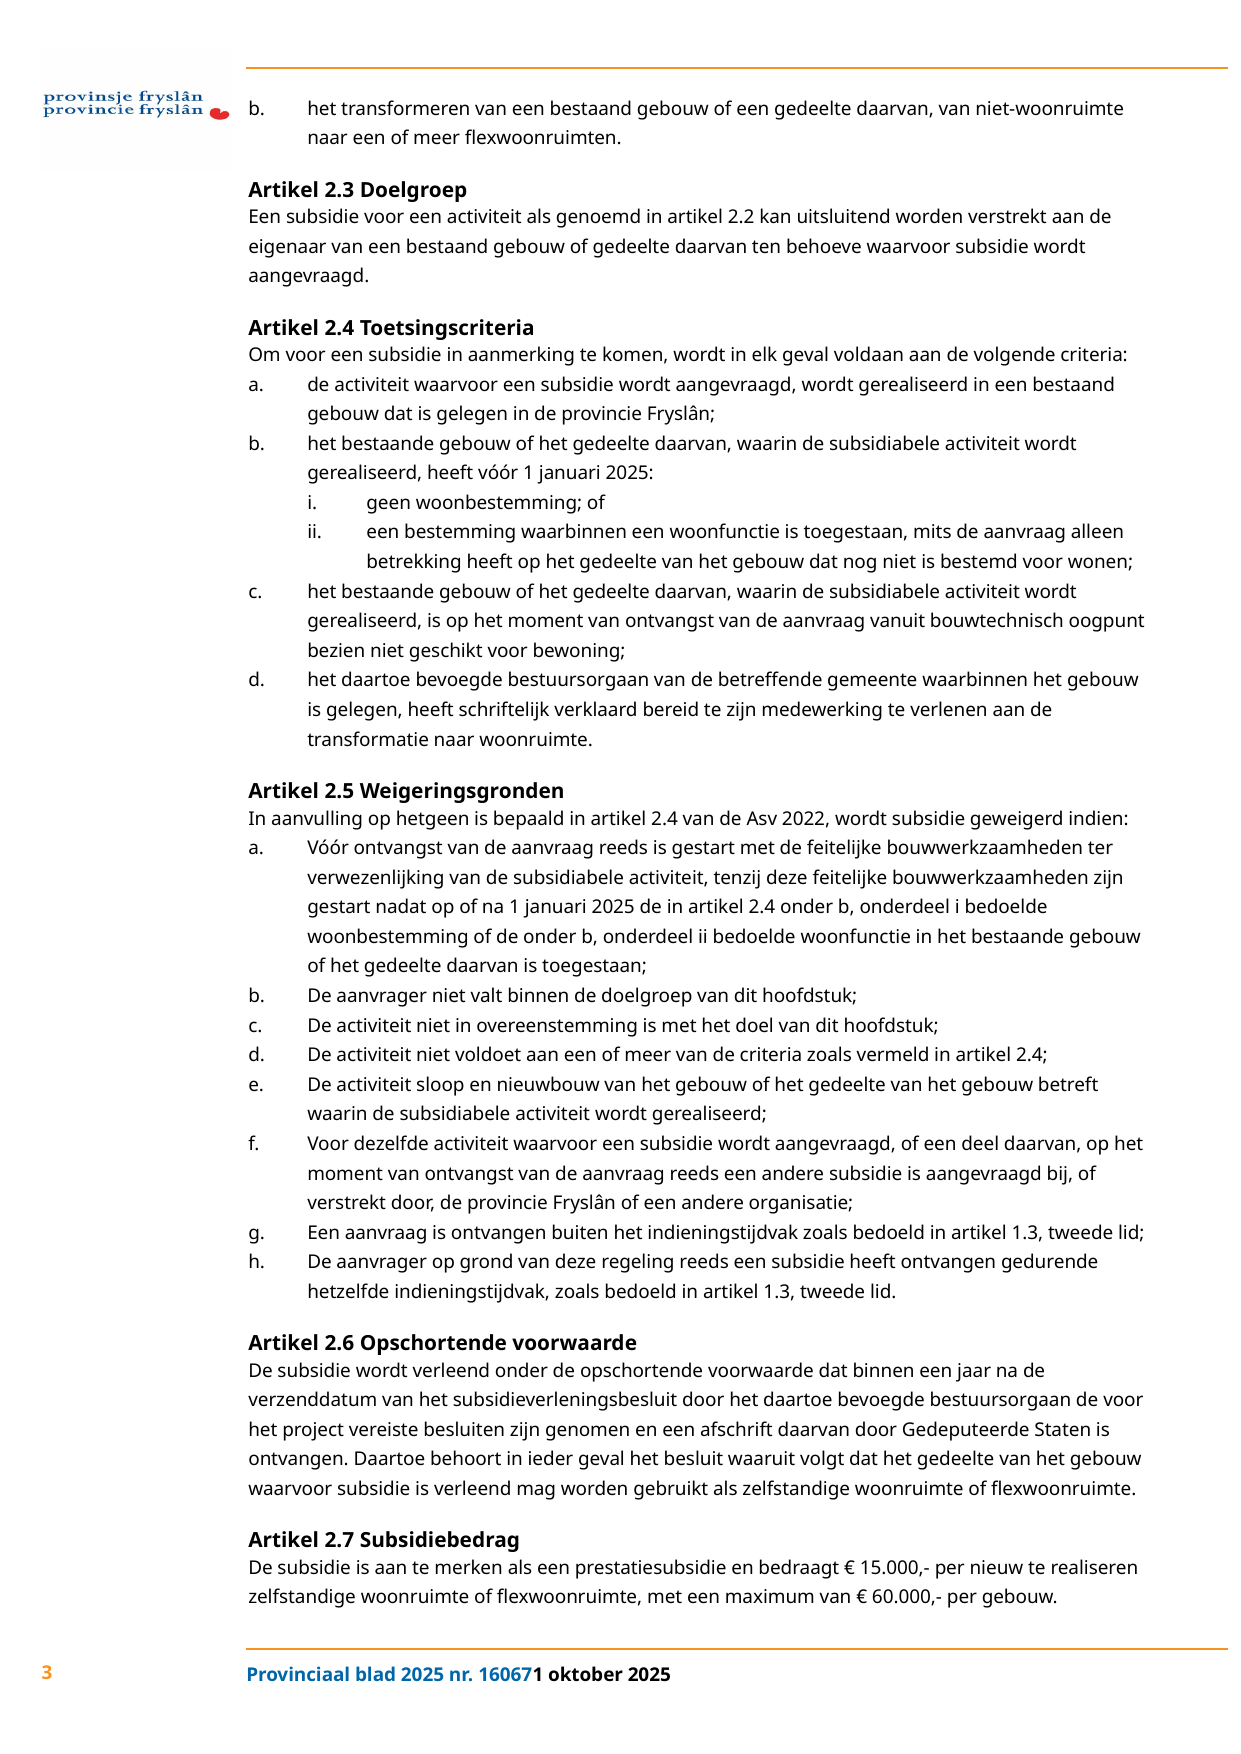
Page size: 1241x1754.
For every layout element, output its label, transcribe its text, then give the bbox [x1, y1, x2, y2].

text Artikel 2.3 Doelgroep [248, 175, 1152, 203]
list het transformeren van een bestaand gebouw of een gedeelte daarvan, van niet-woonruimte naar een of meer flexwoonruimten. [248, 95, 1152, 150]
text De subsidie is aan te merken als een prestatiesubsidie en bedraagt € 15.000,- per nieuw te realiseren zelfstandige woonruimte of flexwoonruimte, met een maximum van € 60.000,- per gebouw. [248, 1554, 1152, 1609]
list het bestaande gebouw of het gedeelte daarvan, waarin de subsidiabele activiteit wordt gerealiseerd, heeft vóór 1 januari 2025: [248, 430, 1152, 485]
list Voor dezelfde activiteit waarvoor een subsidie wordt aangevraagd, of een deel daarvan, op het moment van ontvangst van de aanvraag reeds een andere subsidie is aangevraagd bij, of verstrekt door, de provincie Fryslân of een andere organisatie; [248, 1130, 1152, 1215]
list geen woonbestemming; of [307, 489, 1152, 515]
list De activiteit niet voldoet aan een of meer van de criteria zoals vermeld in artikel 2.4; [248, 1041, 1152, 1067]
text Om voor een subsidie in aanmerking te komen, wordt in elk geval voldaan aan de volgende criteria: [248, 341, 1152, 367]
text Artikel 2.7 Subsidiebedrag [248, 1526, 1152, 1554]
list het bestaande gebouw of het gedeelte daarvan, waarin de subsidiabele activiteit wordt gerealiseerd, is op het moment van ontvangst van de aanvraag vanuit bouwtechnisch oogpunt bezien niet geschikt voor bewoning; [248, 578, 1152, 663]
text Artikel 2.4 Toetsingscriteria [248, 313, 1152, 341]
picture [41, 47, 231, 172]
list Vóór ontvangst van de aanvraag reeds is gestart met de feitelijke bouwwerkzaamheden ter verwezenlijking van de subsidiabele activiteit, tenzij deze feitelijke bouwwerkzaamheden zijn gestart nadat op of na 1 januari 2025 de in artikel 2.4 onder b, onderdeel i bedoelde woonbestemming of de onder b, onderdeel ii bedoelde woonfunctie in het bestaande gebouw of het gedeelte daarvan is toegestaan; [248, 834, 1152, 978]
list De aanvrager op grond van deze regeling reeds een subsidie heeft ontvangen gedurende hetzelfde indieningstijdvak, zoals bedoeld in artikel 1.3, tweede lid. [248, 1248, 1152, 1304]
list Een aanvraag is ontvangen buiten het indieningstijdvak zoals bedoeld in artikel 1.3, tweede lid; [248, 1219, 1152, 1244]
list De aanvrager niet valt binnen de doelgroep van dit hoofdstuk; [248, 982, 1152, 1008]
text Een subsidie voor een activiteit als genoemd in artikel 2.2 kan uitsluitend worden verstrekt aan de eigenaar van een bestaand gebouw of gedeelte daarvan ten behoeve waarvoor subsidie wordt aangevraagd. [248, 203, 1152, 288]
list De activiteit niet in overeenstemming is met het doel van dit hoofdstuk; [248, 1012, 1152, 1037]
text Artikel 2.5 Weigeringsgronden [248, 776, 1152, 805]
list De activiteit sloop en nieuwbouw van het gebouw of het gedeelte van het gebouw betreft waarin de subsidiabele activiteit wordt gerealiseerd; [248, 1071, 1152, 1126]
list het daartoe bevoegde bestuursorgaan van de betreffende gemeente waarbinnen het gebouw is gelegen, heeft schriftelijk verklaard bereid te zijn medewerking te verlenen aan de transformatie naar woonruimte. [248, 667, 1152, 752]
text Artikel 2.6 Opschortende voorwaarde [248, 1328, 1152, 1357]
list de activiteit waarvoor een subsidie wordt aangevraagd, wordt gerealiseerd in een bestaand gebouw dat is gelegen in de provincie Fryslân; [248, 371, 1152, 426]
list een bestemming waarbinnen een woonfunctie is toegestaan, mits de aanvraag alleen betrekking heeft op het gedeelte van het gebouw dat nog niet is bestemd voor wonen; [307, 519, 1152, 574]
text In aanvulling op hetgeen is bepaald in artikel 2.4 van de Asv 2022, wordt subsidie geweigerd indien: [248, 805, 1152, 830]
text De subsidie wordt verleend onder de opschortende voorwaarde dat binnen een jaar na de verzenddatum van het subsidieverleningsbesluit door het daartoe bevoegde bestuursorgaan de voor het project vereiste besluiten zijn genomen en een afschrift daarvan door Gedeputeerde Staten is ontvangen. Daartoe behoort in ieder geval het besluit waaruit volgt dat het gedeelte van het gebouw waarvoor subsidie is verleend mag worden gebruikt als zelfstandige woonruimte of flexwoonruimte. [248, 1357, 1152, 1501]
